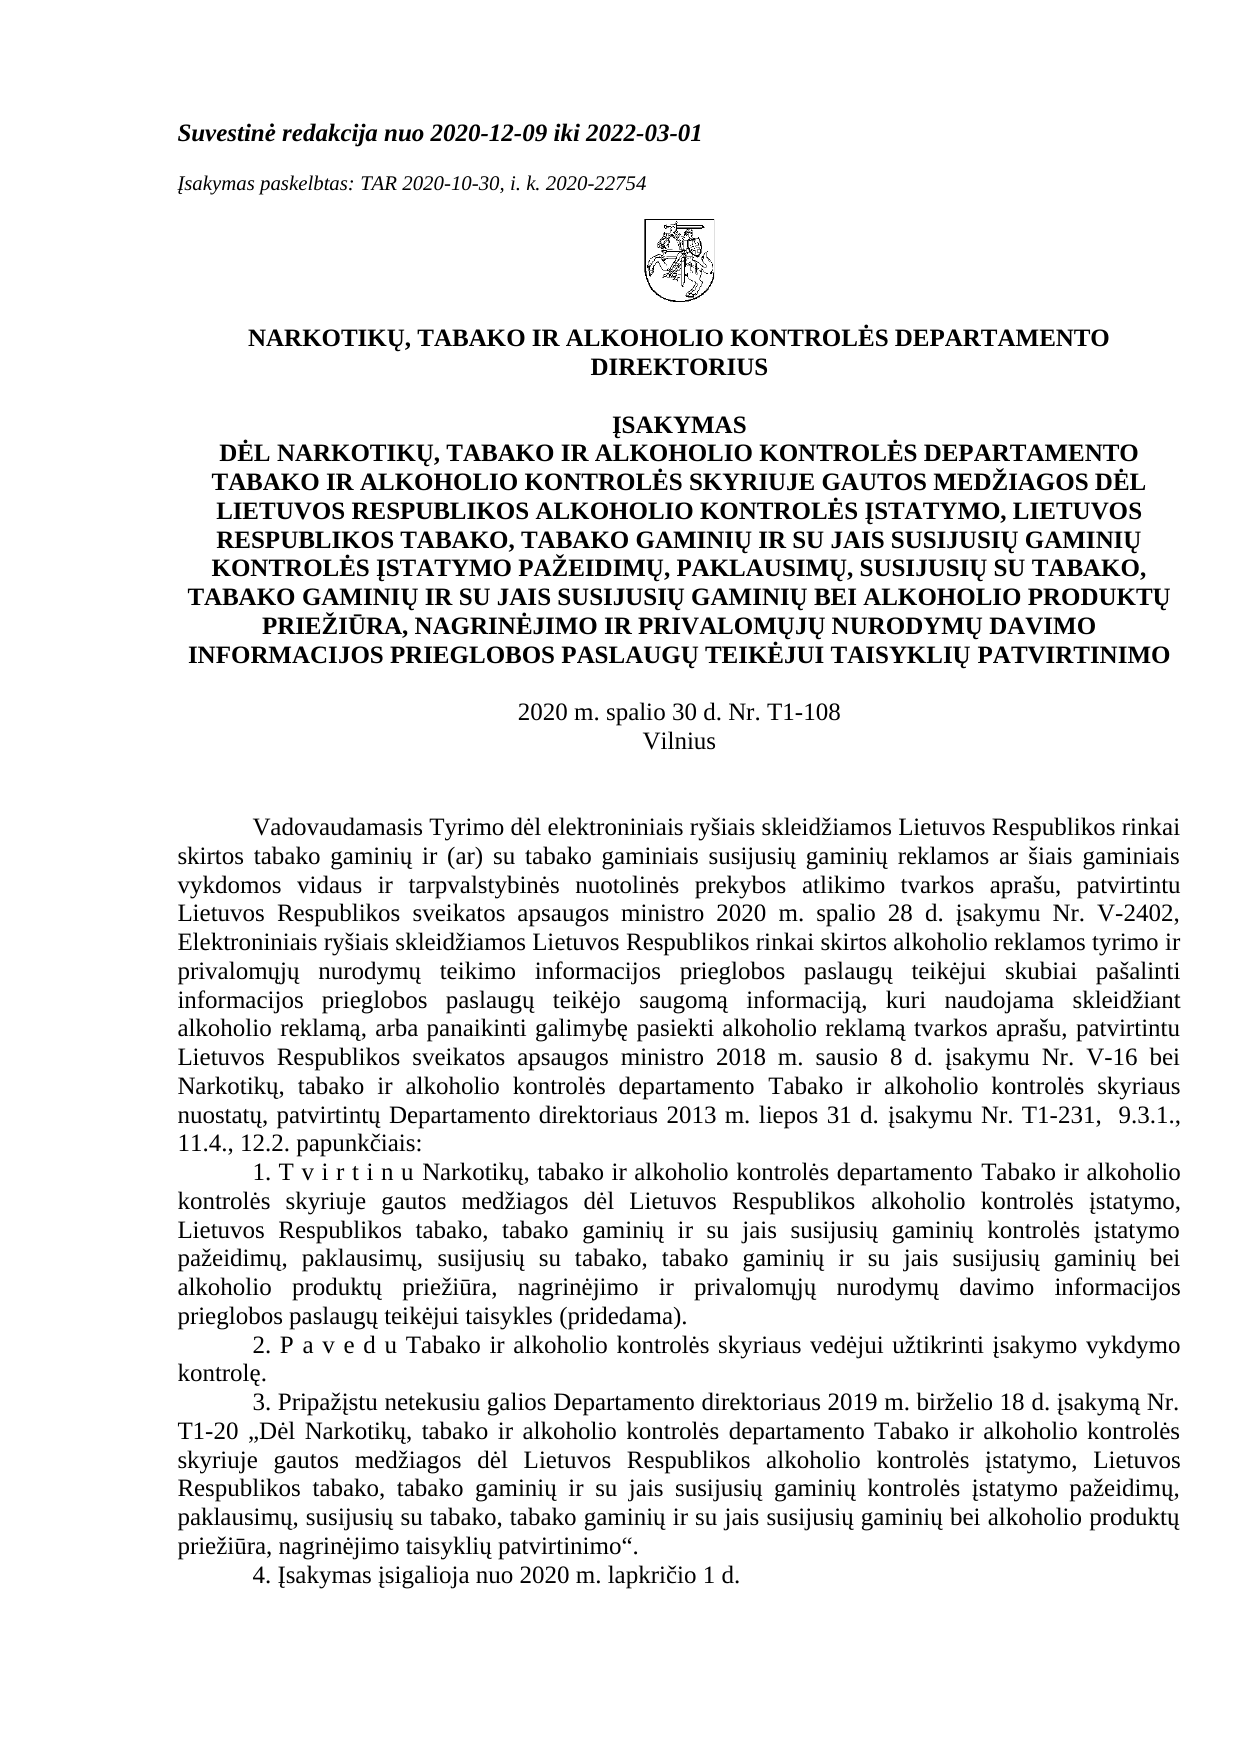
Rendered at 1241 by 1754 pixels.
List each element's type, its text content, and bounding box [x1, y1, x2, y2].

text 4. Įsakymas įsigalioja nuo 2020 m. lapkričio 1 d. [177, 1560, 1181, 1588]
text 1. T v i r t i n u Narkotikų, tabako ir alkoholio kontrolės departamento Tabako ir alkoholio kontrolės skyriuje gautos medžiagos dėl Lietuvos Respublikos alkoholio kontrolės įstatymo, Lietuvos Respublikos tabako, tabako gaminių ir su jais susijusių gaminių kontrolės įstatymo pažeidimų, paklausimų, susijusių su tabako, tabako gaminių ir su jais susijusių gaminių bei alkoholio produktų priežiūra, nagrinėjimo ir privalomųjų nurodymų davimo informacijos prieglobos paslaugų teikėjui taisykles (pridedama). [177, 1157, 1181, 1330]
text 3. Pripažįstu netekusiu galios Departamento direktoriaus 2019 m. birželio 18 d. įsakymą Nr. T1-20 „Dėl Narkotikų, tabako ir alkoholio kontrolės departamento Tabako ir alkoholio kontrolės skyriuje gautos medžiagos dėl Lietuvos Respublikos alkoholio kontrolės įstatymo, Lietuvos Respublikos tabako, tabako gaminių ir su jais susijusių gaminių kontrolės įstatymo pažeidimų, paklausimų, susijusių su tabako, tabako gaminių ir su jais susijusių gaminių bei alkoholio produktų priežiūra, nagrinėjimo taisyklių patvirtinimo“. [177, 1387, 1181, 1560]
text ĮSAKYMAS [177, 410, 1181, 438]
text DĖL narkotikų, tabako ir alkOholio kontrolės departamento [177, 438, 1181, 467]
text 2. p a v e d u Tabako ir alkoholio kontrolės skyriaus vedėjui užtikrinti įsakymo vykdymo kontrolę. [177, 1330, 1181, 1387]
text NARKOTIKŲ, TABAKO IR ALKOHOLIO KONTROLĖS DEPARTAMENTO [177, 323, 1181, 352]
text 2020 m. spalio 30 d. Nr. T1-108 [177, 697, 1181, 726]
text DIREKTORIUS [177, 352, 1181, 381]
text Įsakymas paskelbtas: TAR 2020-10-30, i. k. 2020-22754 [177, 171, 1181, 195]
text Vilnius [177, 726, 1181, 755]
text Vadovaudamasis Tyrimo dėl elektroniniais ryšiais skleidžiamos Lietuvos Respublikos rinkai skirtos tabako gaminių ir (ar) su tabako gaminiais susijusių gaminių reklamos ar šiais gaminiais vykdomos vidaus ir tarpvalstybinės nuotolinės prekybos atlikimo tvarkos aprašu, patvirtintu Lietuvos Respublikos sveikatos apsaugos ministro 2020 m. spalio 28 d. įsakymu Nr. V-2402, Elektroniniais ryšiais skleidžiamos Lietuvos Respublikos rinkai skirtos alkoholio reklamos tyrimo ir privalomųjų nurodymų teikimo informacijos prieglobos paslaugų teikėjui skubiai pašalinti informacijos prieglobos paslaugų teikėjo saugomą informaciją, kuri naudojama skleidžiant alkoholio reklamą, arba panaikinti galimybę pasiekti alkoholio reklamą tvarkos aprašu, patvirtintu Lietuvos Respublikos sveikatos apsaugos ministro 2018 m. sausio 8 d. įsakymu Nr. V-16 bei Narkotikų, tabako ir alkoholio kontrolės departamento Tabako ir alkoholio kontrolės skyriaus nuostatų, patvirtintų Departamento direktoriaus 2013 m. liepos 31 d. įsakymu Nr. T1-231, 9.3.1., 11.4., 12.2. papunkčiais: [177, 812, 1181, 1157]
text Suvestinė redakcija nuo 2020-12-09 iki 2022-03-01 [177, 118, 1181, 147]
text TABAKO IR ALKOHOLIO KONTROLĖS SKYRIUJE GAUTOS MEDŽIAGOS DĖL LIETUVOS RESPUBLIKOS Alkoholio kontrolės įstatymo, lIETUVOS RESPUBLIKOS tabako, tabako gaminių ir su jais susijusių gaminių kontrolės įstatymo PAŽEIDIMŲ, PAKLAUSIMŲ, susijusių su tabako, tabako gaminių ir su jais susijusių gaminių bei alkoholio produktų priežiūra, nagrinėjimo IR PRIVALOMŲJŲ NURODYMŲ DAVIMO INFORMACIJOS PRIEGLOBOS PASLAUGŲ TEIKĖJUI TAISYKLių PATVIRTINIMO [177, 467, 1181, 668]
